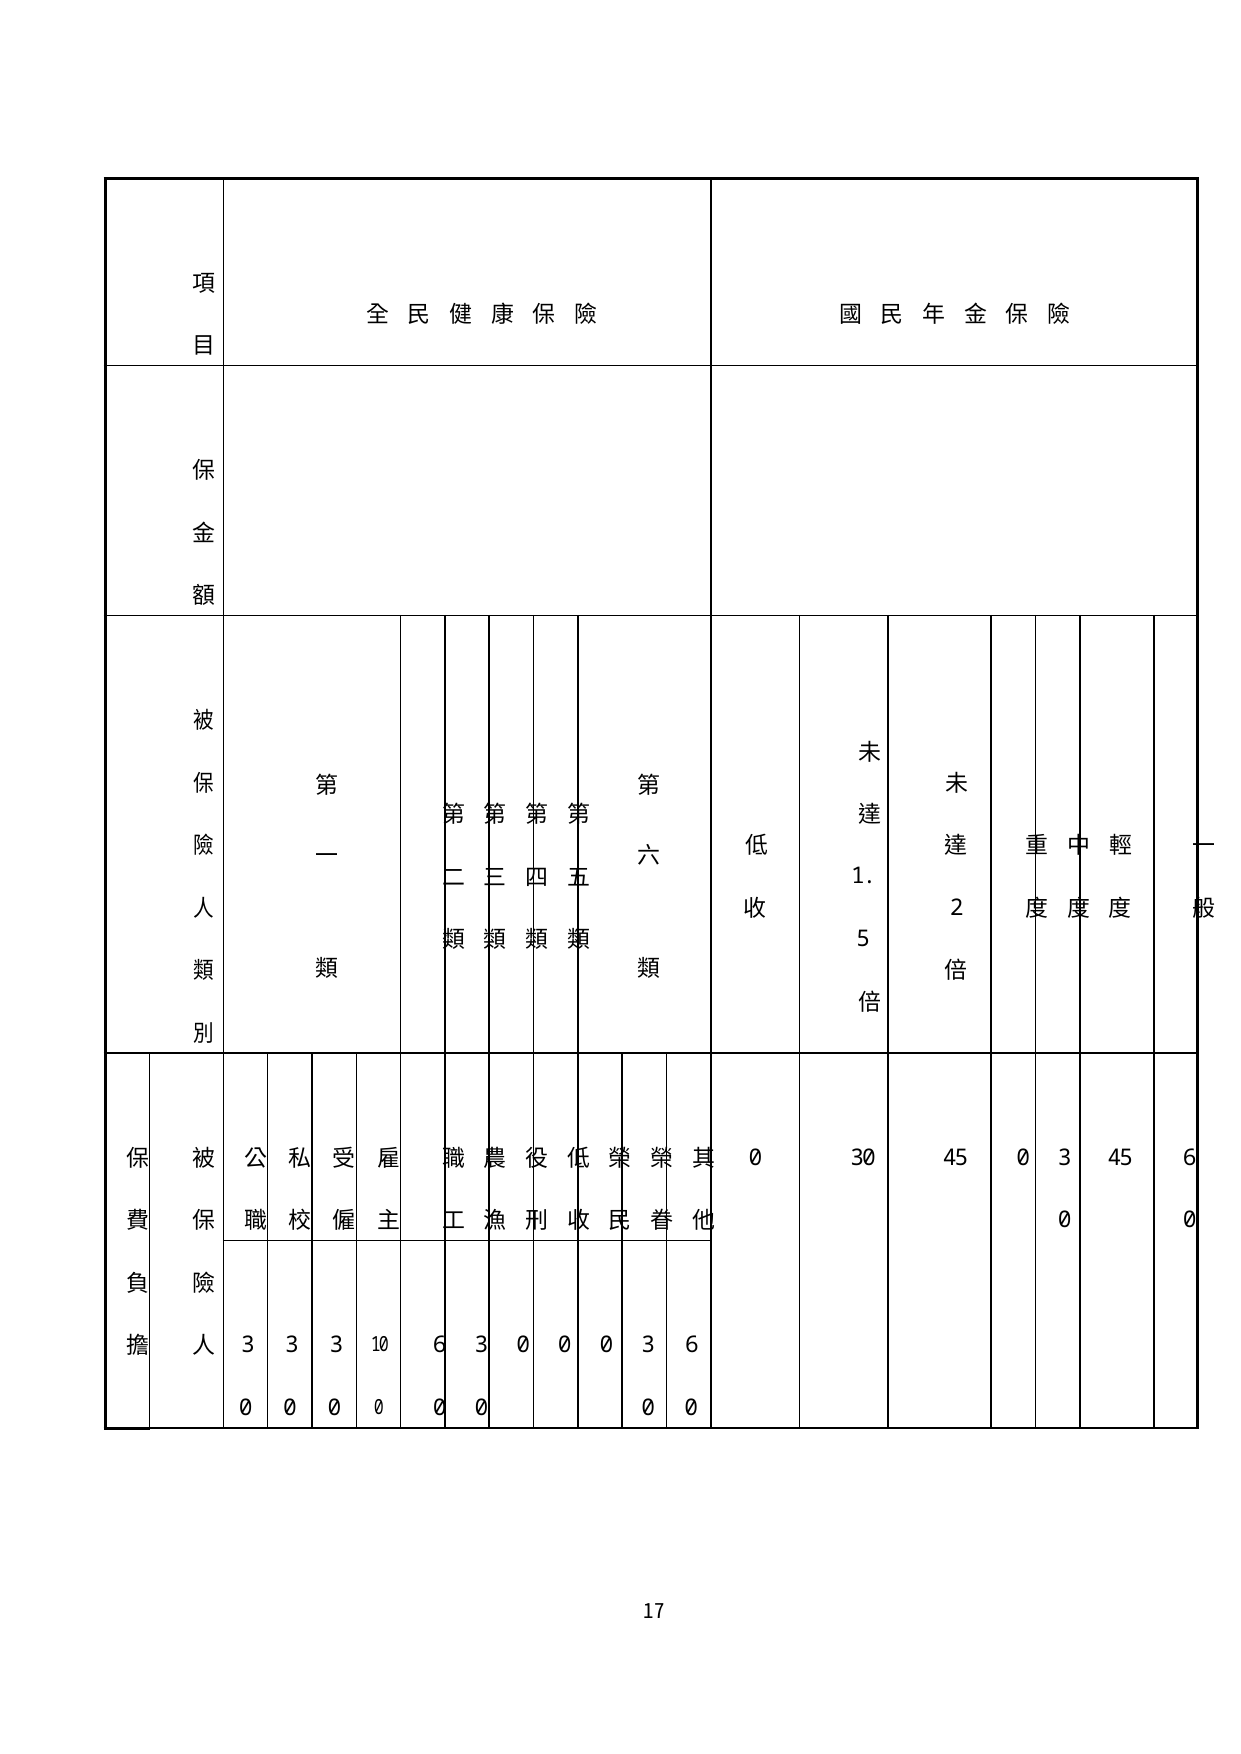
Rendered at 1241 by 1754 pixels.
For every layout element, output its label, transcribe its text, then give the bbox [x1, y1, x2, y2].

table_cell 30 [268, 1241, 311, 1427]
table_cell 0 [712, 1054, 799, 1427]
table_cell 30 [623, 1241, 666, 1427]
table_cell 低收 [712, 616, 799, 1052]
table_cell [712, 366, 1196, 615]
table_cell 輕度 [1081, 616, 1153, 1052]
table_cell [224, 366, 710, 615]
table_header 國民年金保險 [712, 180, 1196, 365]
table_cell 重度 [992, 616, 1035, 1052]
table_cell 職工 [401, 1054, 444, 1240]
table_cell 第 六 類 [579, 616, 710, 1052]
table_cell 60 [401, 1241, 444, 1427]
table_cell 第三類 [446, 616, 488, 1052]
table_cell 第四類 [490, 616, 533, 1052]
table_cell 農 漁 [446, 1213, 452, 1226]
table_cell 役刑 [490, 1054, 533, 1240]
table_cell 一般 [1155, 616, 1196, 1052]
table_cell 農 漁 [446, 1054, 488, 1240]
table_cell 未達1.5倍 [800, 616, 887, 1052]
table_cell 被保險人 類別 [107, 616, 223, 1052]
table_cell 榮 眷 [623, 1054, 666, 1240]
table_cell 未達 2倍 [889, 616, 990, 1052]
table_cell 0 [579, 1241, 621, 1427]
table_cell 保費負擔 [107, 1054, 149, 1427]
table_cell 受僱 [313, 1054, 356, 1240]
table_cell 60 [667, 1241, 710, 1427]
table_cell 第五類 [534, 869, 544, 883]
table_cell 30 [800, 1054, 887, 1427]
table_cell 私 校 [268, 1054, 311, 1240]
table_cell 30 [446, 1241, 488, 1427]
table_cell 第五類 [534, 616, 577, 1052]
table_cell 30 [1036, 1054, 1079, 1427]
table_cell 45 [1081, 1054, 1153, 1427]
table_cell 30 [313, 1241, 356, 1427]
table_cell 雇主 [357, 1054, 400, 1240]
table_cell 第 一 類 [224, 616, 400, 1052]
table_cell 公職 [224, 1054, 267, 1240]
table_cell 被保險人 [150, 1054, 223, 1427]
table_cell 低 收 [534, 1054, 577, 1240]
table_cell 其他 [667, 1054, 710, 1240]
table_cell 第二類 [401, 616, 444, 1052]
table_cell 60 [1155, 1054, 1196, 1427]
table_cell 保金額 [107, 366, 223, 615]
table_cell 0 [490, 1241, 533, 1427]
table_header 項目 [107, 180, 223, 365]
table_cell 45 [889, 1054, 990, 1427]
table_header 全民健康保險 [224, 180, 710, 365]
table_cell 中度 [1036, 616, 1079, 1052]
table_cell 100 [357, 1241, 400, 1427]
table_cell 0 [534, 1241, 577, 1427]
table_cell 30 [224, 1241, 267, 1427]
table_cell 0 [992, 1054, 1035, 1427]
table_cell 榮 民 [579, 1054, 621, 1240]
